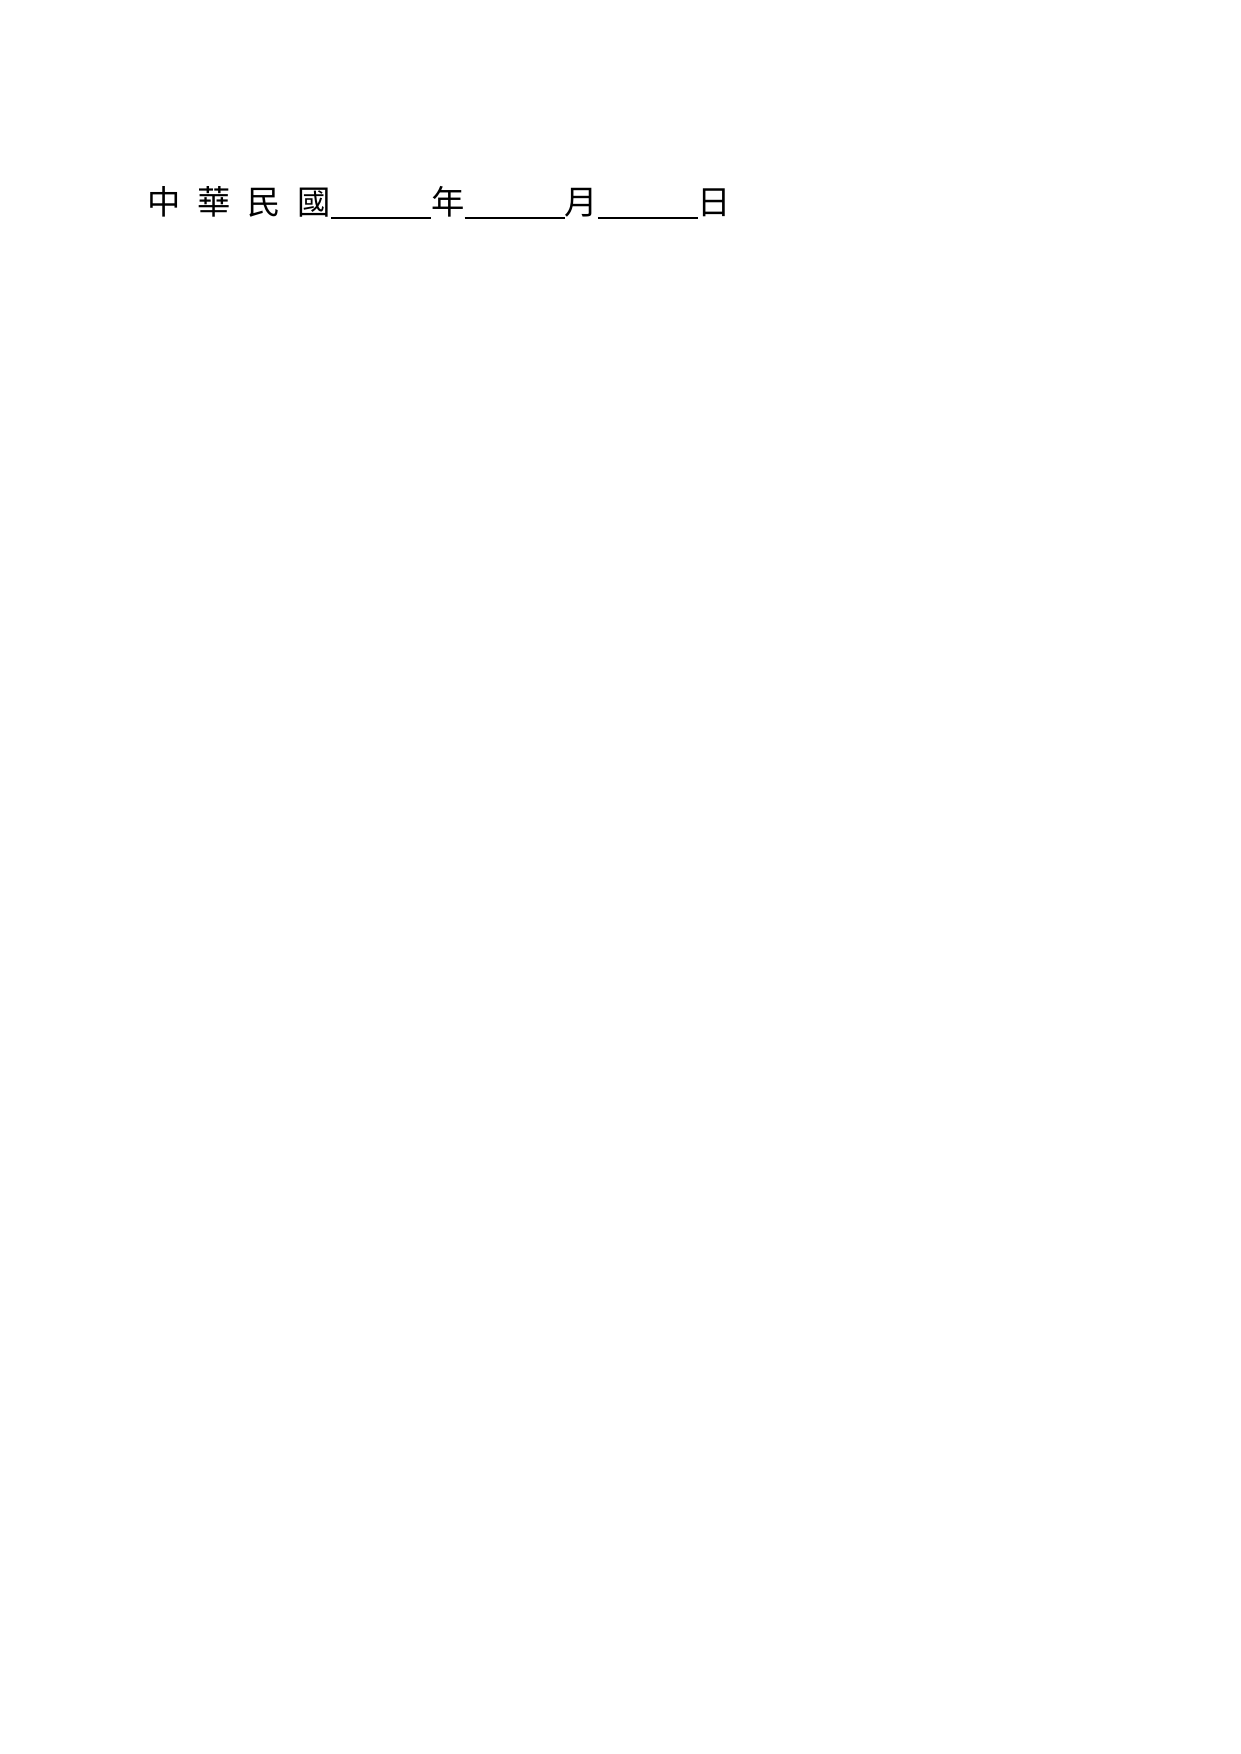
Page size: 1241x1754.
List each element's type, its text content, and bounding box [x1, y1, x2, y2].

text 中 華 民 國 年 月 日 [147, 158, 1092, 221]
